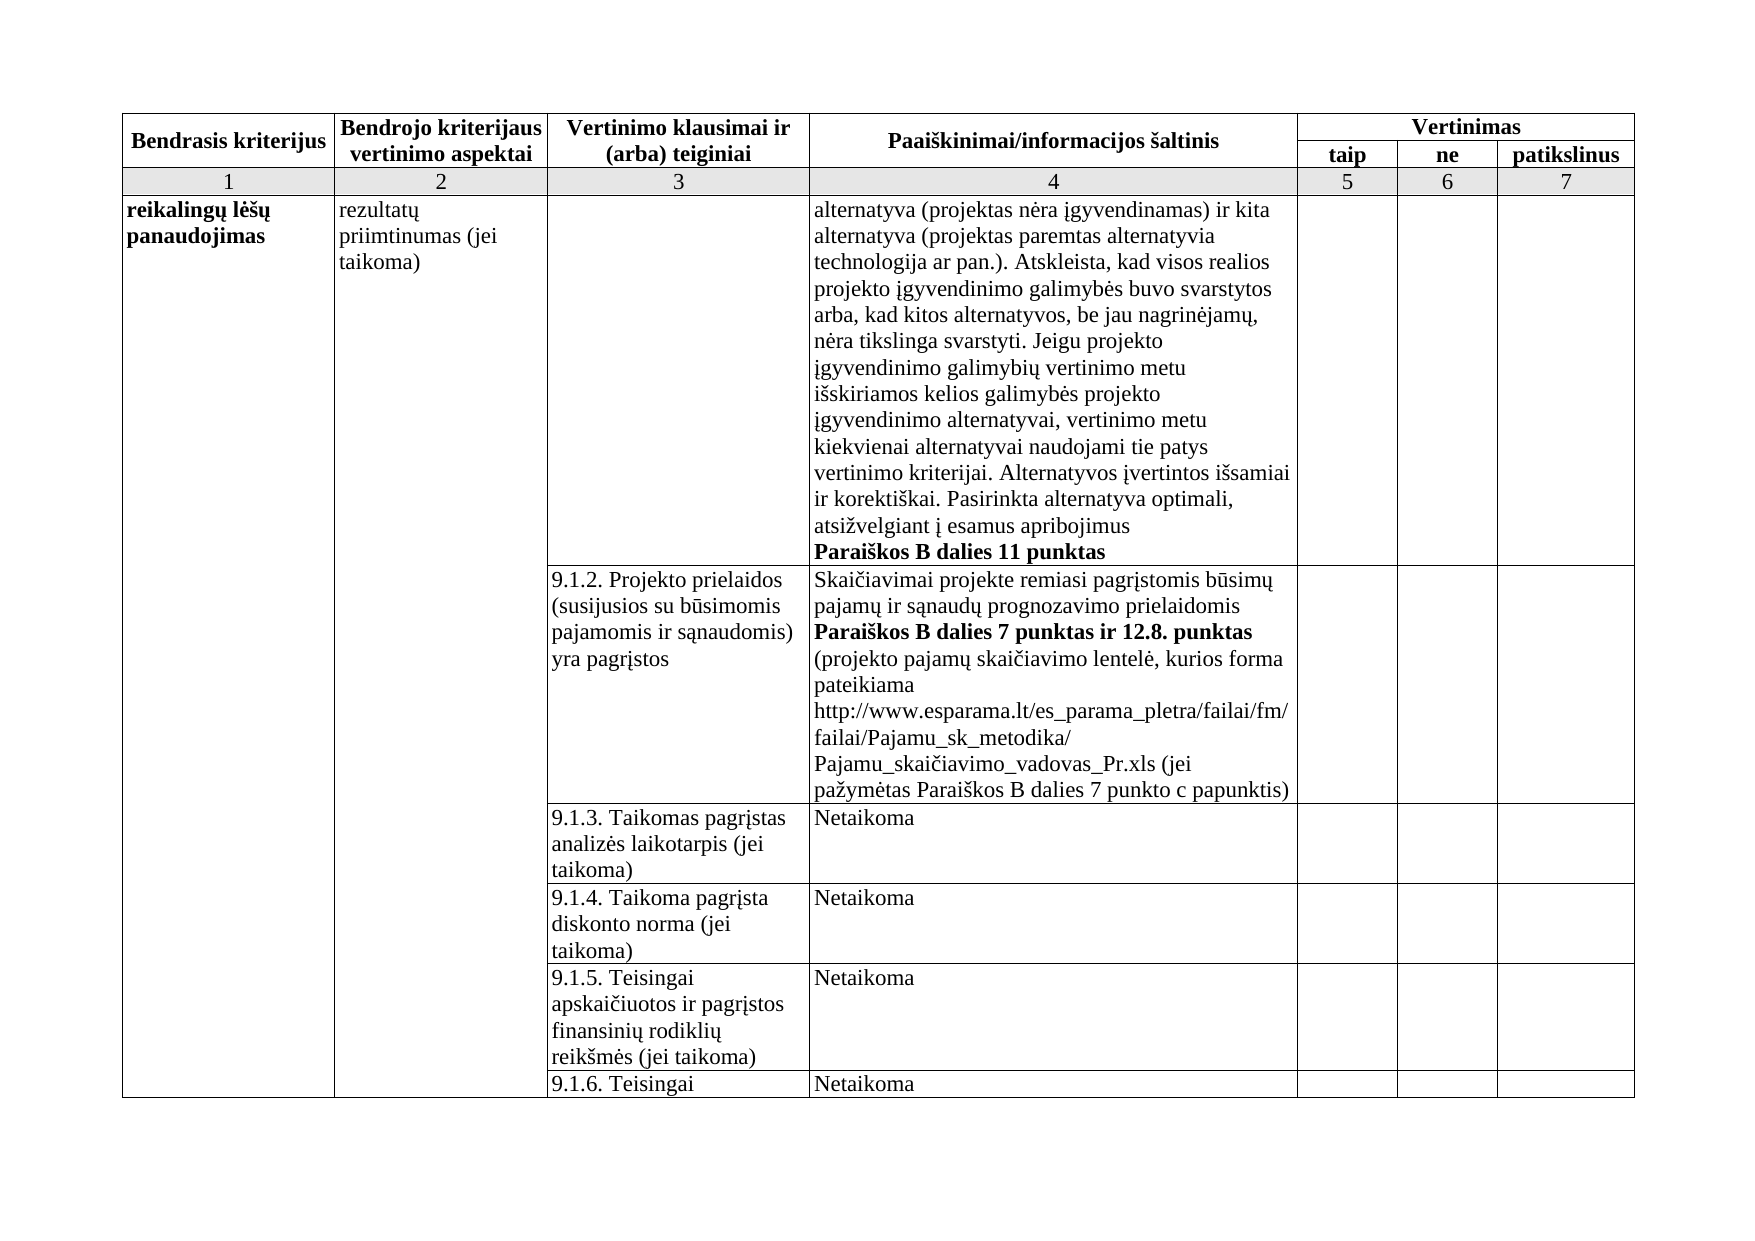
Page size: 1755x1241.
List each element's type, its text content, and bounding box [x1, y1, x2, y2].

table_header Bendrojo kriterijaus vertinimo aspektai [335, 114, 547, 167]
table_cell Skaičiavimai projekte remiasi pagrįstomis būsimų pajamų ir sąnaudų prognozavimo prielaidomis Paraiškos B dalies 7 punktas ir 12.8. punktas (projekto pajamų skaičiavimo lentelė, kurios forma pateikiama http://www.esparama.lt/es_parama_pletra/failai/fm/failai/Pajamu_sk_metodika/Pajamu_skaičiavimo_vadovas_Pr.xls (jei pažymėtas Paraiškos B dalies 7 punkto c papunktis) [810, 566, 1297, 803]
table_cell 9.1.3. Taikomas pagrįstas analizės laikotarpis (jei taikoma) [548, 804, 809, 883]
table_cell Netaikoma [810, 804, 1297, 883]
table_cell [1498, 566, 1634, 803]
table_cell [1298, 964, 1397, 1069]
table_header Vertinimas [1298, 114, 1634, 140]
table_cell 5 [1298, 168, 1397, 194]
table_cell 1 [123, 168, 334, 194]
table_cell [1498, 884, 1634, 963]
table_cell [1298, 1071, 1397, 1097]
table_cell rezultatų priimtinumas (jei taikoma) [335, 196, 547, 1097]
table_cell 3 [548, 168, 809, 194]
table_cell 6 [1398, 168, 1497, 194]
table_cell [1498, 804, 1634, 883]
table_cell taip [1298, 141, 1397, 167]
table_cell 4 [810, 168, 1297, 194]
table_cell [1398, 884, 1497, 963]
table_header Vertinimo klausimai ir (arba) teiginiai [548, 114, 809, 167]
table_cell 7 [1498, 168, 1634, 194]
table_cell [1298, 884, 1397, 963]
table_cell patikslinus [1498, 141, 1634, 167]
table_cell [1398, 566, 1497, 803]
table_cell ne [1398, 141, 1497, 167]
table_header Bendrasis kriterijus [123, 114, 334, 167]
table_header Paaiškinimai/informacijos šaltinis [810, 114, 1297, 167]
table_cell [1398, 964, 1497, 1069]
table_cell Netaikoma [810, 1071, 1297, 1097]
table_cell [1498, 196, 1634, 564]
table_cell 9.1.4. Taikoma pagrįsta diskonto norma (jei taikoma) [548, 884, 809, 963]
table_cell [1298, 196, 1397, 564]
table_cell Netaikoma [810, 964, 1297, 1069]
table_cell 9.1.6. Teisingai [548, 1071, 809, 1097]
table_cell reikalingų lėšų panaudojimas [123, 196, 334, 1097]
table_cell Netaikoma [810, 884, 1297, 963]
table_cell [1298, 566, 1397, 803]
table_cell [1498, 1071, 1634, 1097]
table_cell 9.1.2. Projekto prielaidos (susijusios su būsimomis pajamomis ir sąnaudomis) yra pagrįstos [548, 566, 809, 803]
table_cell [1398, 1071, 1497, 1097]
table_cell 9.1.5. Teisingai apskaičiuotos ir pagrįstos finansinių rodiklių reikšmės (jei taikoma) [548, 964, 809, 1069]
table_cell [1298, 804, 1397, 883]
table_cell [1398, 804, 1497, 883]
table_cell [1398, 196, 1497, 564]
table_cell [1498, 964, 1634, 1069]
table_cell [548, 196, 809, 564]
table_cell alternatyva (projektas nėra įgyvendinamas) ir kita alternatyva (projektas paremtas alternatyvia technologija ar pan.). Atskleista, kad visos realios projekto įgyvendinimo galimybės buvo svarstytos arba, kad kitos alternatyvos, be jau nagrinėjamų, nėra tikslinga svarstyti. Jeigu projekto įgyvendinimo galimybių vertinimo metu išskiriamos kelios galimybės projekto įgyvendinimo alternatyvai, vertinimo metu kiekvienai alternatyvai naudojami tie patys vertinimo kriterijai. Alternatyvos įvertintos išsamiai ir korektiškai. Pasirinkta alternatyva optimali, atsižvelgiant į esamus apribojimus Paraiškos B dalies 11 punktas [810, 196, 1297, 564]
table_cell 2 [335, 168, 547, 194]
